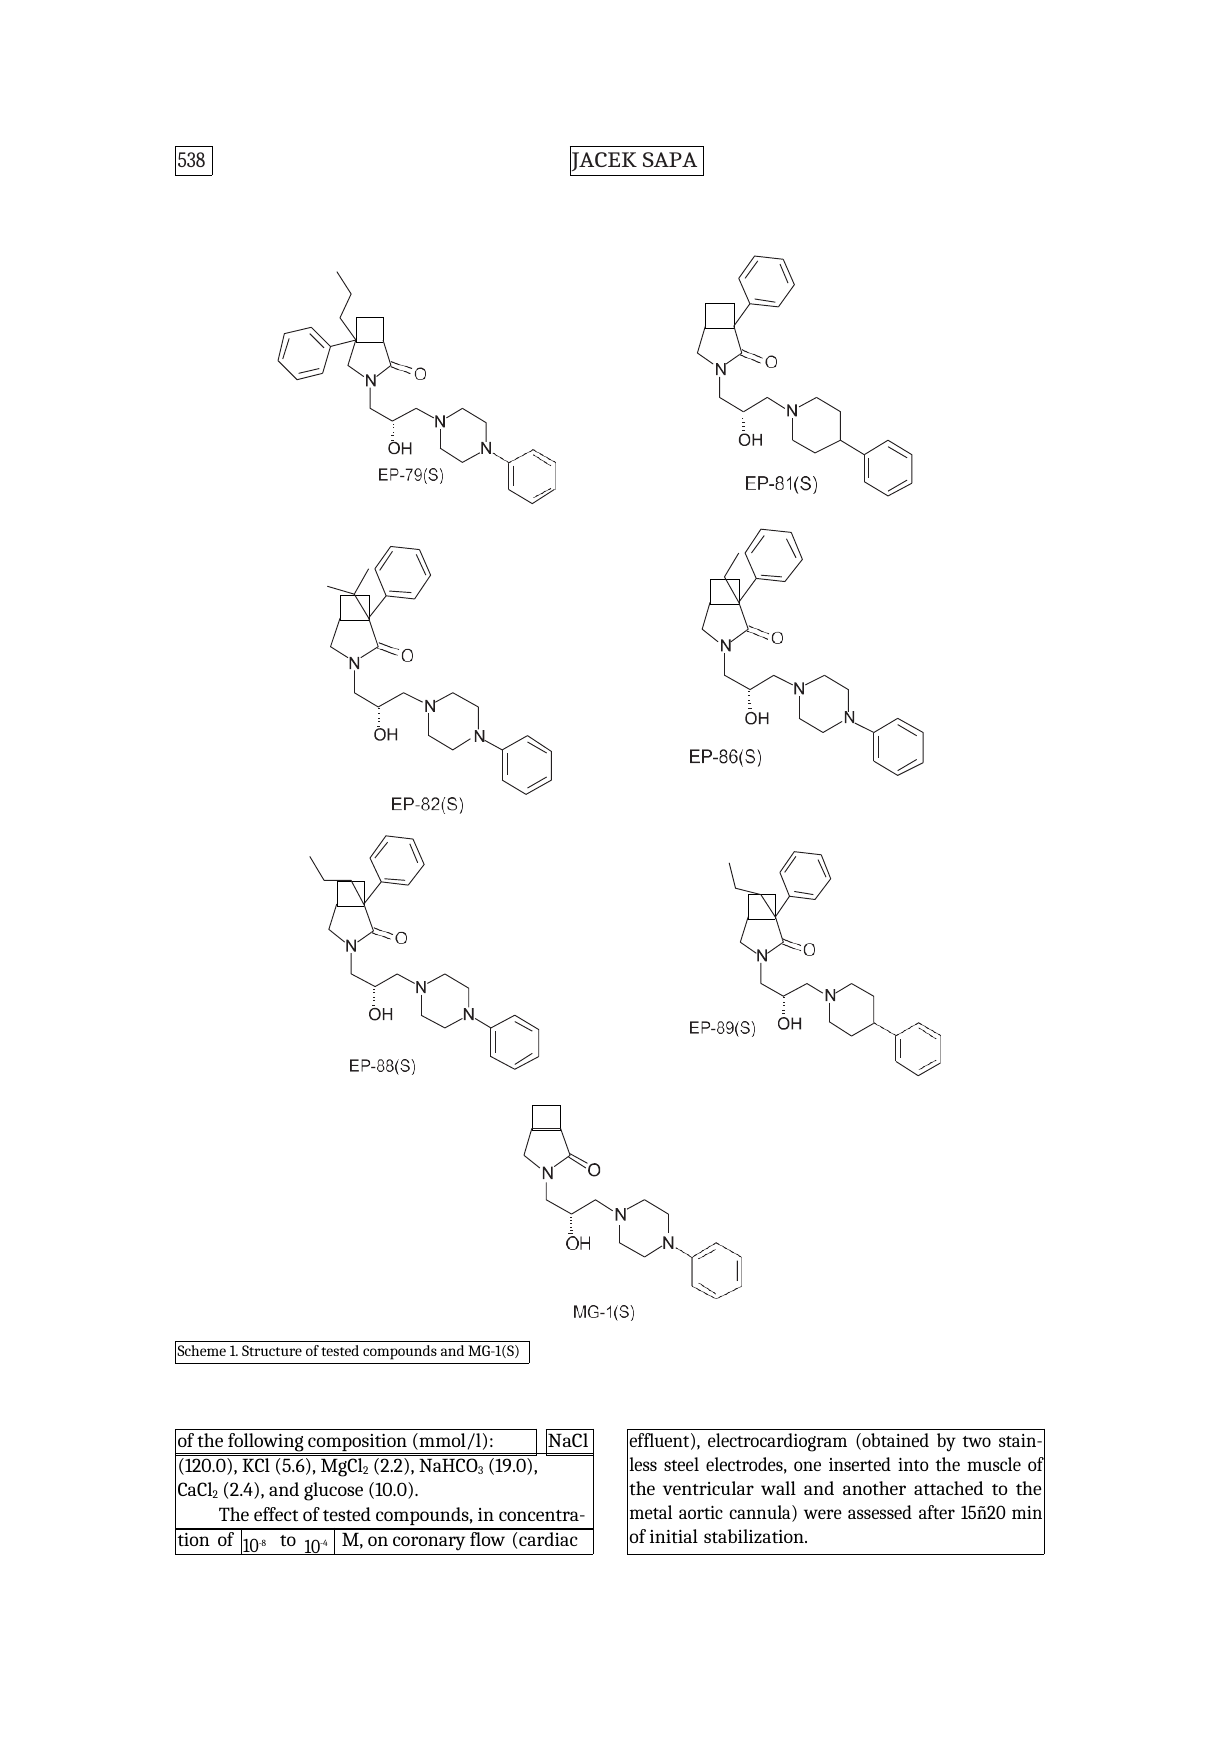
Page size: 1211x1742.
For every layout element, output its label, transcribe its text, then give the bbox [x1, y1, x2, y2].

picture [690, 749, 761, 767]
picture [746, 476, 791, 490]
text The effect of tested compounds, in concentra- [218, 1503, 592, 1526]
picture [566, 1236, 590, 1250]
text 538 [177, 148, 212, 173]
text JACEK SAPA [572, 148, 703, 173]
picture [746, 625, 783, 644]
picture [376, 642, 413, 662]
text of the following composition (mmol/l): [177, 1430, 536, 1453]
text tion of to M, on coronary flow (cardiac [335, 1529, 592, 1552]
picture [371, 927, 407, 944]
picture [873, 1022, 941, 1070]
picture [675, 1242, 742, 1299]
text 10-8 10-4 [243, 1529, 334, 1554]
picture [379, 468, 443, 484]
text tion of to M, on coronary flow (cardiac [177, 1529, 241, 1552]
picture [350, 1059, 415, 1075]
picture [794, 476, 817, 494]
picture [781, 938, 815, 956]
picture [492, 449, 556, 498]
text NaCl [548, 1430, 593, 1453]
picture [390, 361, 426, 380]
picture [614, 1305, 634, 1321]
text effluent), electrocardiogram (obtained by two stain- less steel electrodes, one inserted into the muscle of the ventricular wall and another attached to the metal aortic cannula) were assessed after 15ñ20 min of initial stabilization. [629, 1430, 1042, 1548]
picture [392, 797, 463, 814]
picture [690, 1021, 755, 1037]
picture [739, 349, 777, 368]
picture [574, 1305, 611, 1318]
text Scheme 1. Structure of tested compounds and MG-1(S) [177, 1342, 529, 1360]
text (120.0), KCl (5.6), MgCl2 (2.2), NaHCO3 (19.0), [177, 1455, 592, 1478]
text CaCl2 (2.4), and glucose (10.0). [177, 1479, 592, 1502]
